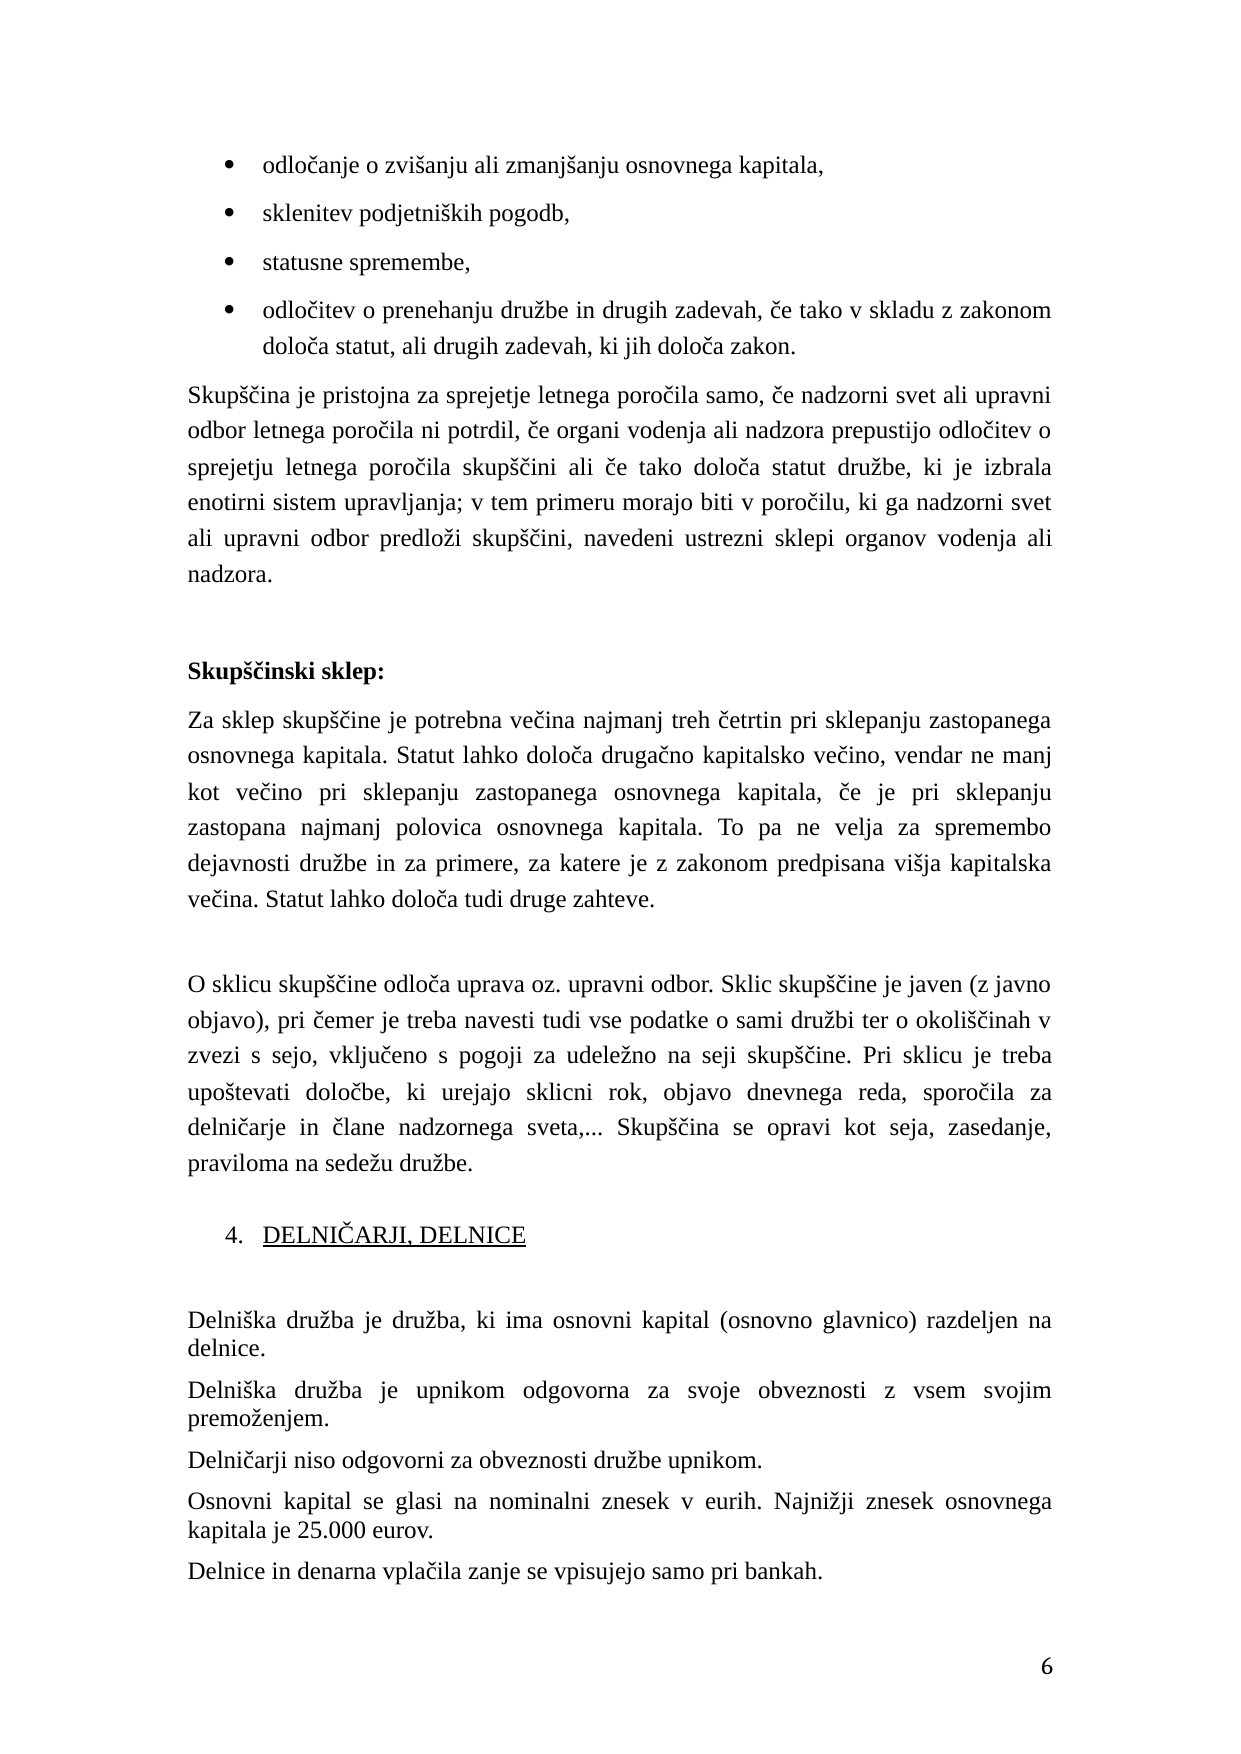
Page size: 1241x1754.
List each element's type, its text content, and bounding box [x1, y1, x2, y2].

list odločanje o zvišanju ali zmanjšanju osnovnega kapitala, [225, 150, 1053, 179]
text Skupščinski sklep: [187, 656, 1053, 685]
text Delnice in denarna vplačila zanje se vpisujejo samo pri bankah. [187, 1556, 1053, 1585]
list statusne spremembe, [225, 247, 1053, 276]
text Delniška družba je upnikom odgovorna za svoje obveznosti z vsem svojim premoženjem. [187, 1375, 1053, 1432]
text Delničarji niso odgovorni za obveznosti družbe upnikom. [187, 1445, 1053, 1473]
list odločitev o prenehanju družbe in drugih zadevah, če tako v skladu z zakonom določa statut, ali drugih zadevah, ki jih določa zakon. [225, 295, 1053, 360]
text O sklicu skupščine odloča uprava oz. upravni odbor. Sklic skupščine je javen (z javno objavo), pri čemer je treba navesti tudi vse podatke o sami družbi ter o okoliščinah v zvezi s sejo, vključeno s pogoji za udeležno na seji skupščine. Pri sklicu je treba upoštevati določbe, ki urejajo sklicni rok, objavo dnevnega reda, sporočila za delničarje in člane nadzornega sveta,... Skupščina se opravi kot seja, zasedanje, praviloma na sedežu družbe. [187, 969, 1053, 1177]
text Skupščina je pristojna za sprejetje letnega poročila samo, če nadzorni svet ali upravni odbor letnega poročila ni potrdil, če organi vodenja ali nadzora prepustijo odločitev o sprejetju letnega poročila skupščini ali če tako določa statut družbe, ki je izbrala enotirni sistem upravljanja; v tem primeru morajo biti v poročilu, ki ga nadzorni svet ali upravni odbor predloži skupščini, navedeni ustrezni sklepi organov vodenja ali nadzora. [187, 380, 1053, 588]
list DELNIČARJI, DELNICE [225, 1220, 1053, 1249]
text Osnovni kapital se glasi na nominalni znesek v eurih. Najnižji znesek osnovnega kapitala je 25.000 eurov. [187, 1486, 1053, 1543]
text Za sklep skupščine je potrebna večina najmanj treh četrtin pri sklepanju zastopanega osnovnega kapitala. Statut lahko določa drugačno kapitalsko večino, vendar ne manj kot večino pri sklepanju zastopanega osnovnega kapitala, če je pri sklepanju zastopana najmanj polovica osnovnega kapitala. To pa ne velja za spremembo dejavnosti družbe in za primere, za katere je z zakonom predpisana višja kapitalska večina. Statut lahko določa tudi druge zahteve. [187, 705, 1053, 913]
text Delniška družba je družba, ki ima osnovni kapital (osnovno glavnico) razdeljen na delnice. [187, 1305, 1053, 1362]
list sklenitev podjetniških pogodb, [225, 198, 1053, 227]
